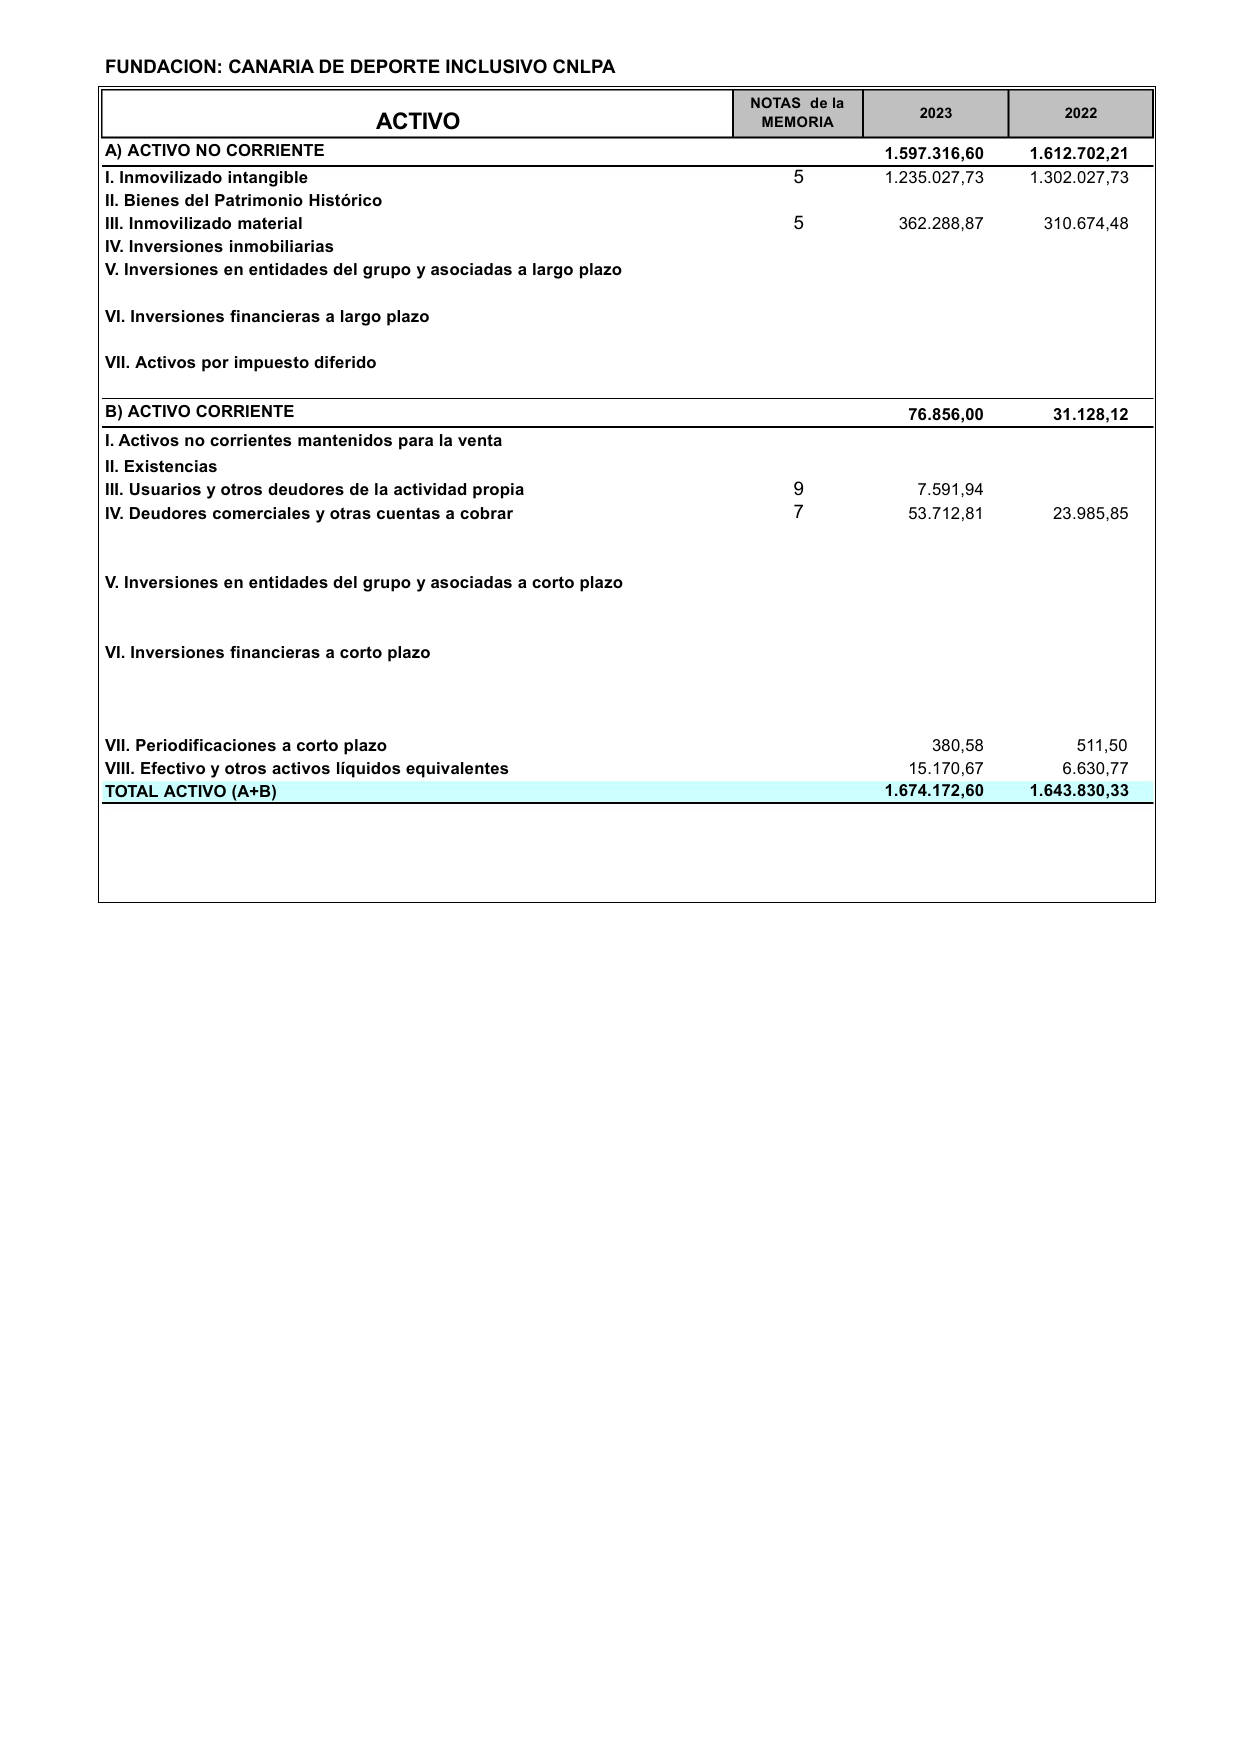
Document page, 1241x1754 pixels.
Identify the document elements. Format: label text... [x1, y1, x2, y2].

text VII. Periodificaciones a corto plazo [105, 736, 411, 755]
text 362.288,87 [898, 214, 1009, 233]
text A) ACTIVO NO CORRIENTE [105, 142, 350, 161]
text VI. Inversiones financieras a corto plazo [105, 643, 649, 662]
text VIII. Efectivo y otros activos líquidos equivalentes [105, 760, 534, 779]
text III. Inmovilizado material [105, 214, 406, 233]
text VI. Inversiones financieras a largo plazo [105, 307, 454, 326]
text II. Existencias [105, 457, 234, 476]
text 6.630,77 [1062, 760, 1154, 779]
text V. Inversiones en entidades del grupo y asociadas a largo plazo [105, 260, 648, 279]
text 1.302.027,73 [1029, 168, 1154, 187]
text 2023 [919, 105, 959, 122]
text 1.612.702,21 [1029, 145, 1144, 164]
text 5 [793, 213, 829, 234]
text 9 [793, 479, 829, 500]
text FUNDACION: CANARIA DE DEPORTE INCLUSIVO CNLPA [105, 56, 642, 77]
text B) ACTIVO CORRIENTE [105, 403, 320, 422]
text II. Bienes del Patrimonio Histórico [105, 191, 406, 210]
text 310.674,48 [1043, 214, 1154, 233]
text 1.597.316,60 [884, 145, 999, 164]
text 1.643.830,33 [1029, 782, 1144, 800]
text VII. Activos por impuesto diferido [105, 354, 454, 373]
text NOTAS de la [750, 95, 859, 112]
text 7 [793, 502, 829, 523]
text 1.235.027,73 [884, 168, 1009, 187]
text V. Inversiones en entidades del grupo y asociadas a corto plazo [105, 573, 649, 592]
text 2022 [1064, 105, 1104, 122]
text 15.170,67 [908, 760, 1009, 779]
text IV. Inversiones inmobiliarias [105, 238, 360, 257]
text III. Usuarios y otros deudores de la actividad propia [105, 481, 549, 500]
text 1.674.172,60 [884, 782, 999, 800]
text 23.985,85 [1053, 504, 1154, 523]
text TOTAL ACTIVO (A+B) [105, 782, 534, 801]
picture [99, 87, 1155, 902]
text ACTIVO [376, 110, 473, 135]
text 511,50 [1077, 736, 1154, 755]
text 31.128,12 [1053, 406, 1140, 425]
text 5 [793, 166, 829, 187]
text 53.712,81 [908, 504, 1009, 523]
text MEMORIA [761, 114, 859, 131]
text I. Inmovilizado intangible [105, 168, 333, 187]
text IV. Deudores comerciales y otras cuentas a cobrar [105, 504, 549, 523]
text 76.856,00 [908, 406, 995, 425]
text 7.591,94 [917, 481, 1009, 500]
text 380,58 [932, 736, 1009, 755]
text I. Activos no corrientes mantenidos para la venta [105, 431, 528, 450]
